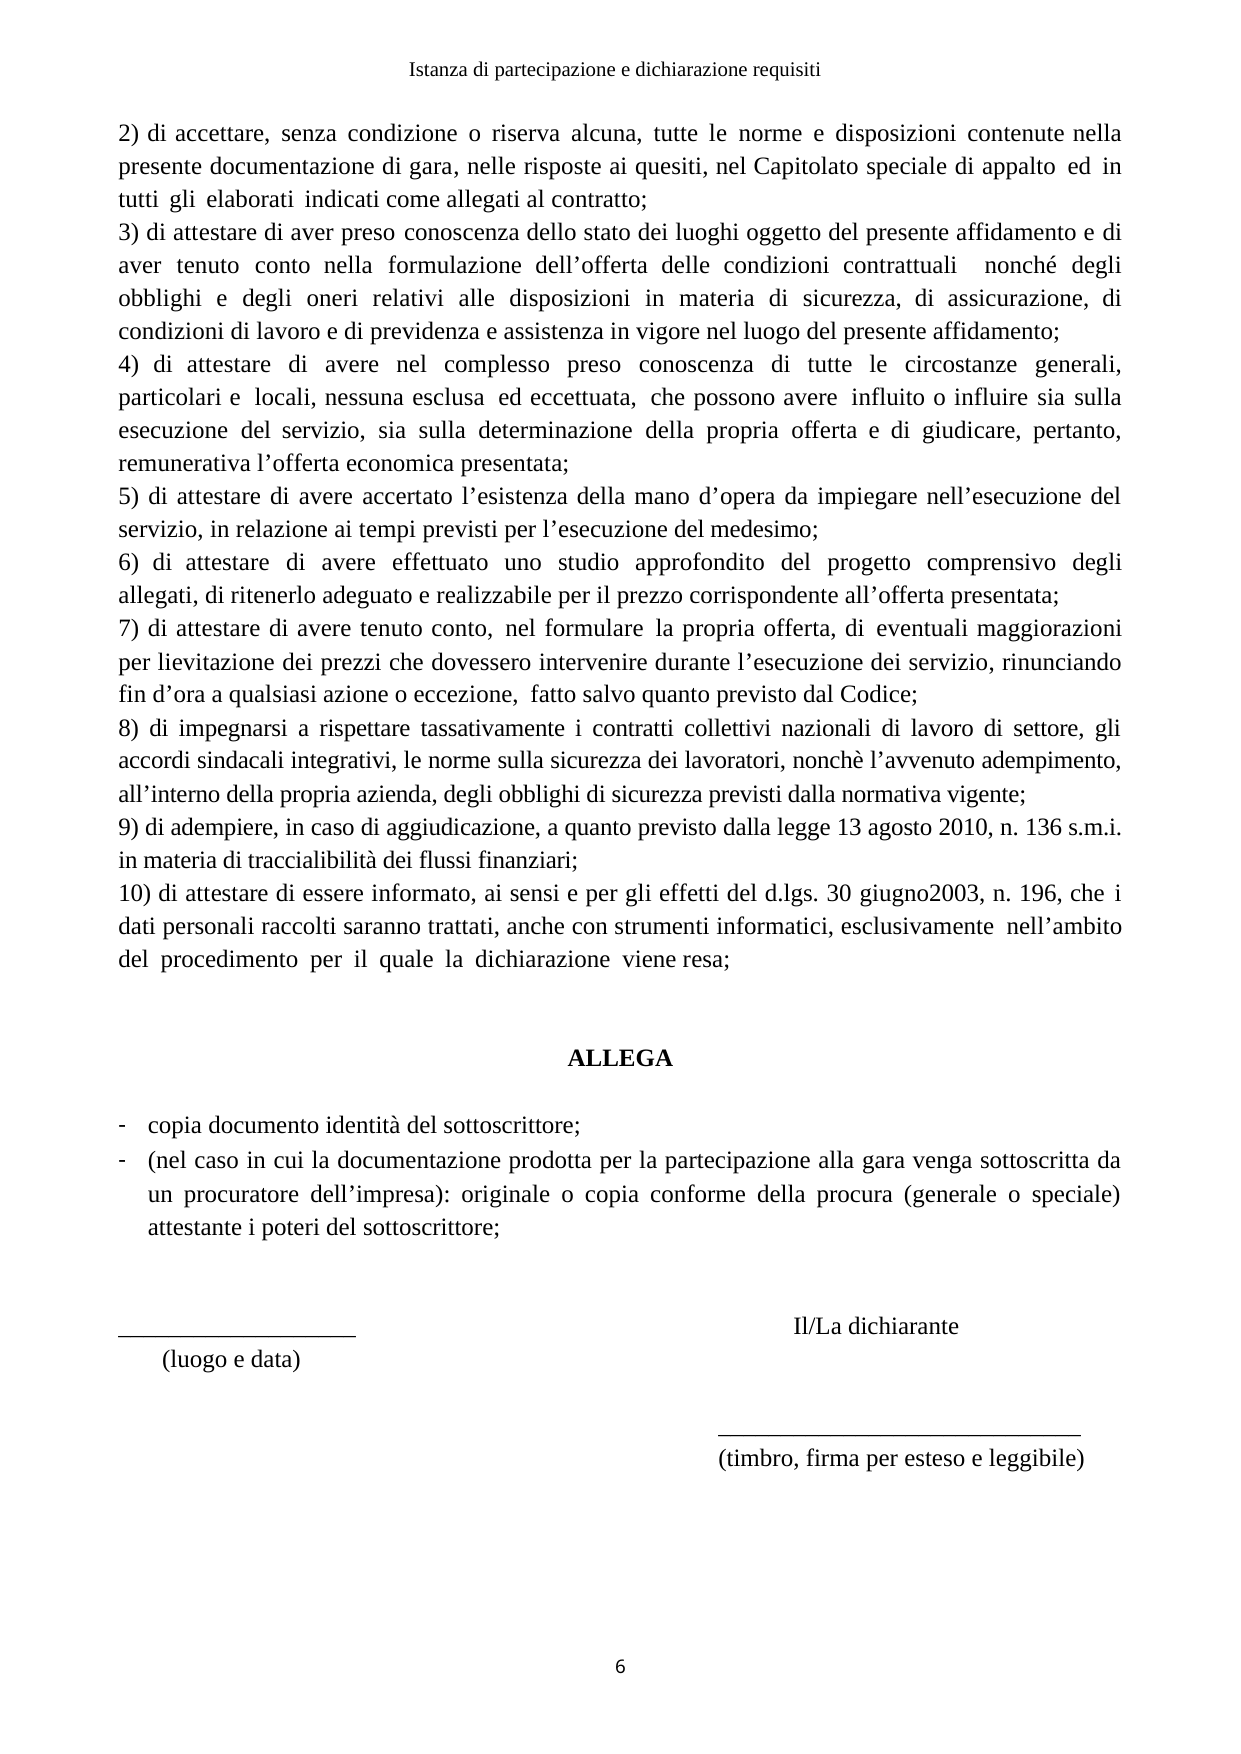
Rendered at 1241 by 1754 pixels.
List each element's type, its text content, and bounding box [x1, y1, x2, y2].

text 7) di attestare di avere tenuto conto, nel formulare la propria offerta, di eventuali maggiorazioni per lievitazione dei prezzi che dovessero intervenire durante l’esecuzione dei servizio, rinunciando fin d’ora a qualsiasi azione o eccezione, fatto salvo quanto previsto dal Codice; [118, 613, 1122, 708]
text ___________________ Il/La dichiarante [118, 1311, 1122, 1339]
text (luogo e data) [118, 1344, 1122, 1372]
list copia documento identità del sottoscrittore; [118, 1109, 1122, 1139]
text 3) di attestare di aver preso conoscenza dello stato dei luoghi oggetto del presente affidamento e di aver tenuto conto nella formulazione dell’offerta delle condizioni contrattuali nonché degli obblighi e degli oneri relativi alle disposizioni in materia di sicurezza, di assicurazione, di condizioni di lavoro e di previdenza e assistenza in vigore nel luogo del presente affidamento; [118, 217, 1122, 345]
text 5) di attestare di avere accertato l’esistenza della mano d’opera da impiegare nell’esecuzione del servizio, in relazione ai tempi previsti per l’esecuzione del medesimo; [118, 481, 1122, 543]
text 9) di adempiere, in caso di aggiudicazione, a quanto previsto dalla legge 13 agosto 2010, n. 136 s.m.i. in materia di traccialibilità dei flussi finanziari; [118, 812, 1122, 873]
text 6) di attestare di avere effettuato uno studio approfondito del progetto comprensivo degli allegati, di ritenerlo adeguato e realizzabile per il prezzo corrispondente all’offerta presentata; [118, 547, 1122, 609]
text 8) di impegnarsi a rispettare tassativamente i contratti collettivi nazionali di lavoro di settore, gli accordi sindacali integrativi, le norme sulla sicurezza dei lavoratori, nonchè l’avvenuto adempimento, all’interno della propria azienda, degli obblighi di sicurezza previsti dalla normativa vigente; [118, 713, 1122, 807]
text (timbro, firma per esteso e leggibile) [118, 1443, 1122, 1472]
text 2) di accettare, senza condizione o riserva alcuna, tutte le norme e disposizioni contenute nella presente documentazione di gara, nelle risposte ai quesiti, nel Capitolato speciale di appalto ed in tutti gli elaborati indicati come allegati al contratto; [118, 118, 1122, 213]
text 4) di attestare di avere nel complesso preso conoscenza di tutte le circostanze generali, particolari e locali, nessuna esclusa ed eccettuata, che possono avere influito o influire sia sulla esecuzione del servizio, sia sulla determinazione della propria offerta e di giudicare, pertanto, remunerativa l’offerta economica presentata; [118, 349, 1122, 477]
list (nel caso in cui la documentazione prodotta per la partecipazione alla gara venga sottoscritta da un procuratore dell’impresa): originale o copia conforme della procura (generale o speciale) attestante i poteri del sottoscrittore; [118, 1144, 1122, 1240]
text ALLEGA [118, 1043, 1122, 1072]
text _____________________________ [118, 1410, 1122, 1438]
text 10) di attestare di essere informato, ai sensi e per gli effetti del d.lgs. 30 giugno2003, n. 196, che i dati personali raccolti saranno trattati, anche con strumenti informatici, esclusivamente nell’ambito del procedimento per il quale la dichiarazione viene resa; [118, 878, 1122, 972]
